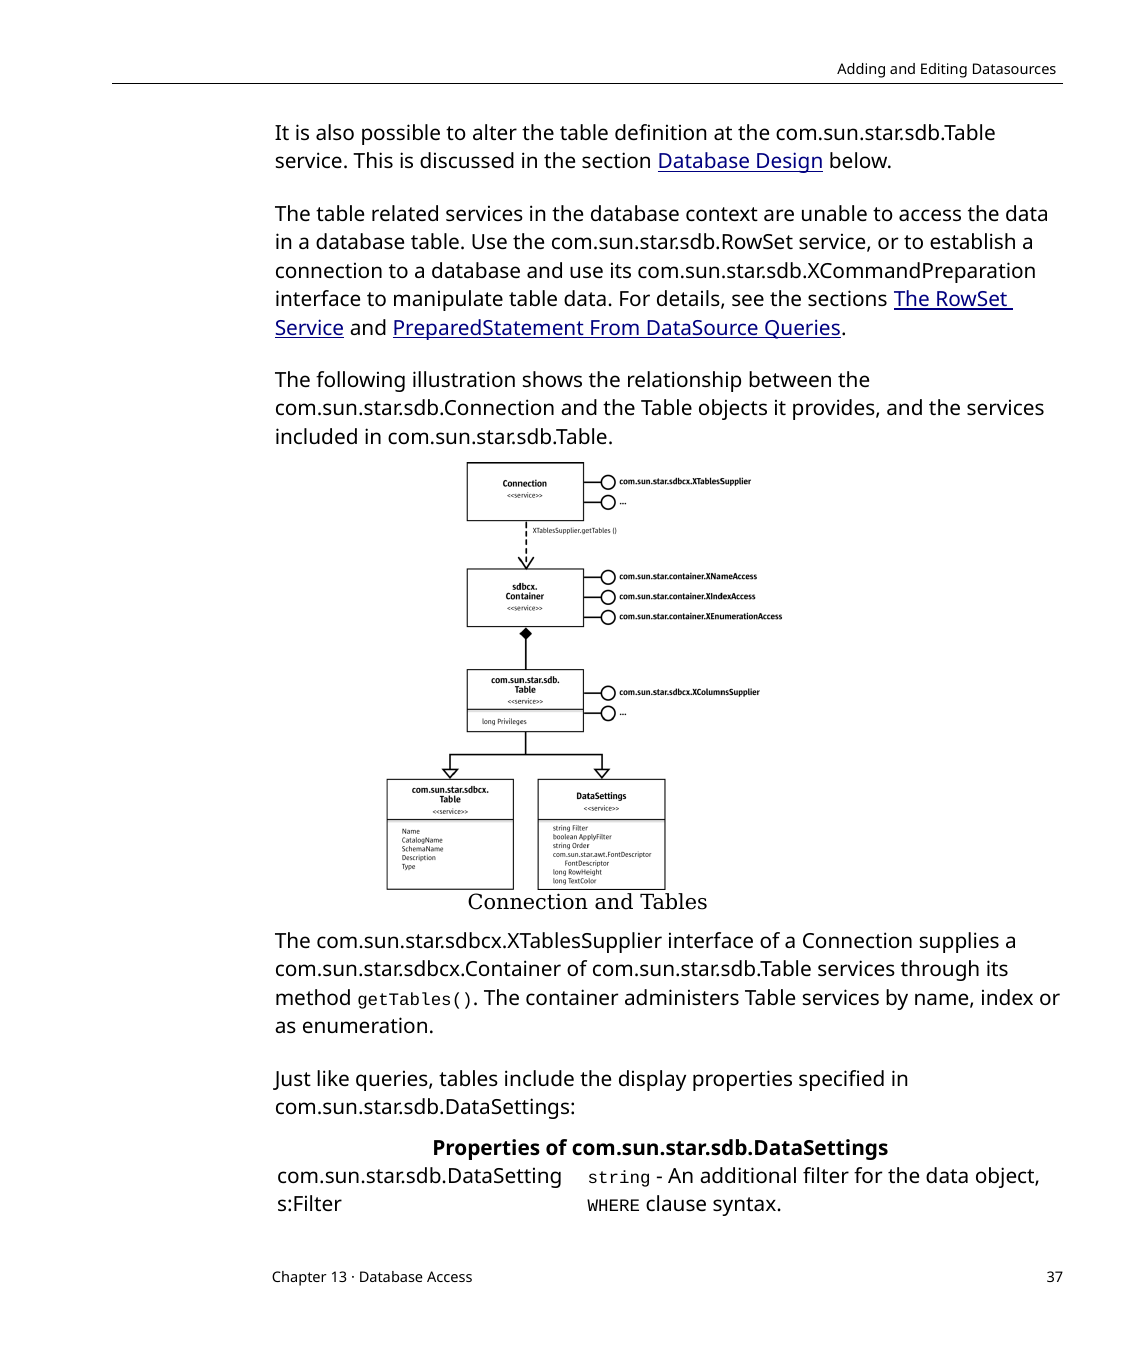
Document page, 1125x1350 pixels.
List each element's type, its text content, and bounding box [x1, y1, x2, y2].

text It is also possible to alter the table definition at the com.sun.star.sdb.Table service. This is discussed in the section Database Design below. [274, 118, 1063, 175]
table_cell string - An additional filter for the data object, WHERE clause syntax. [588, 1161, 1062, 1218]
text Just like queries, tables include the display properties specified in com.sun.star.sdb.DataSettings: [274, 1064, 1063, 1121]
text The following illustration shows the relationship between the com.sun.star.sdb.Connection and the Table objects it provides, and the services included in com.sun.star.sdb.Table. [274, 365, 1063, 450]
text The table related services in the database context are unable to access the data in a database table. Use the com.sun.star.sdb.RowSet service, or to establish a connection to a database and use its com.sun.star.sdb.XCommandPreparation interface to manipulate table data. For details, see the sections The RowSet Service and PreparedStatement From DataSource Queries. [274, 199, 1063, 341]
text Connection and Tables [112, 462, 1063, 914]
table_header Properties of com.sun.star.sdb.DataSettings [277, 1133, 1062, 1161]
picture [386, 462, 789, 890]
text The com.sun.star.sdbcx.XTablesSupplier interface of a Connection supplies a com.sun.star.sdbcx.Container of com.sun.star.sdb.Table services through its method getTables(). The container administers Table services by name, index or as enumeration. [274, 926, 1063, 1040]
table_cell com.sun.star.sdb.DataSettings:Filter [277, 1161, 587, 1218]
